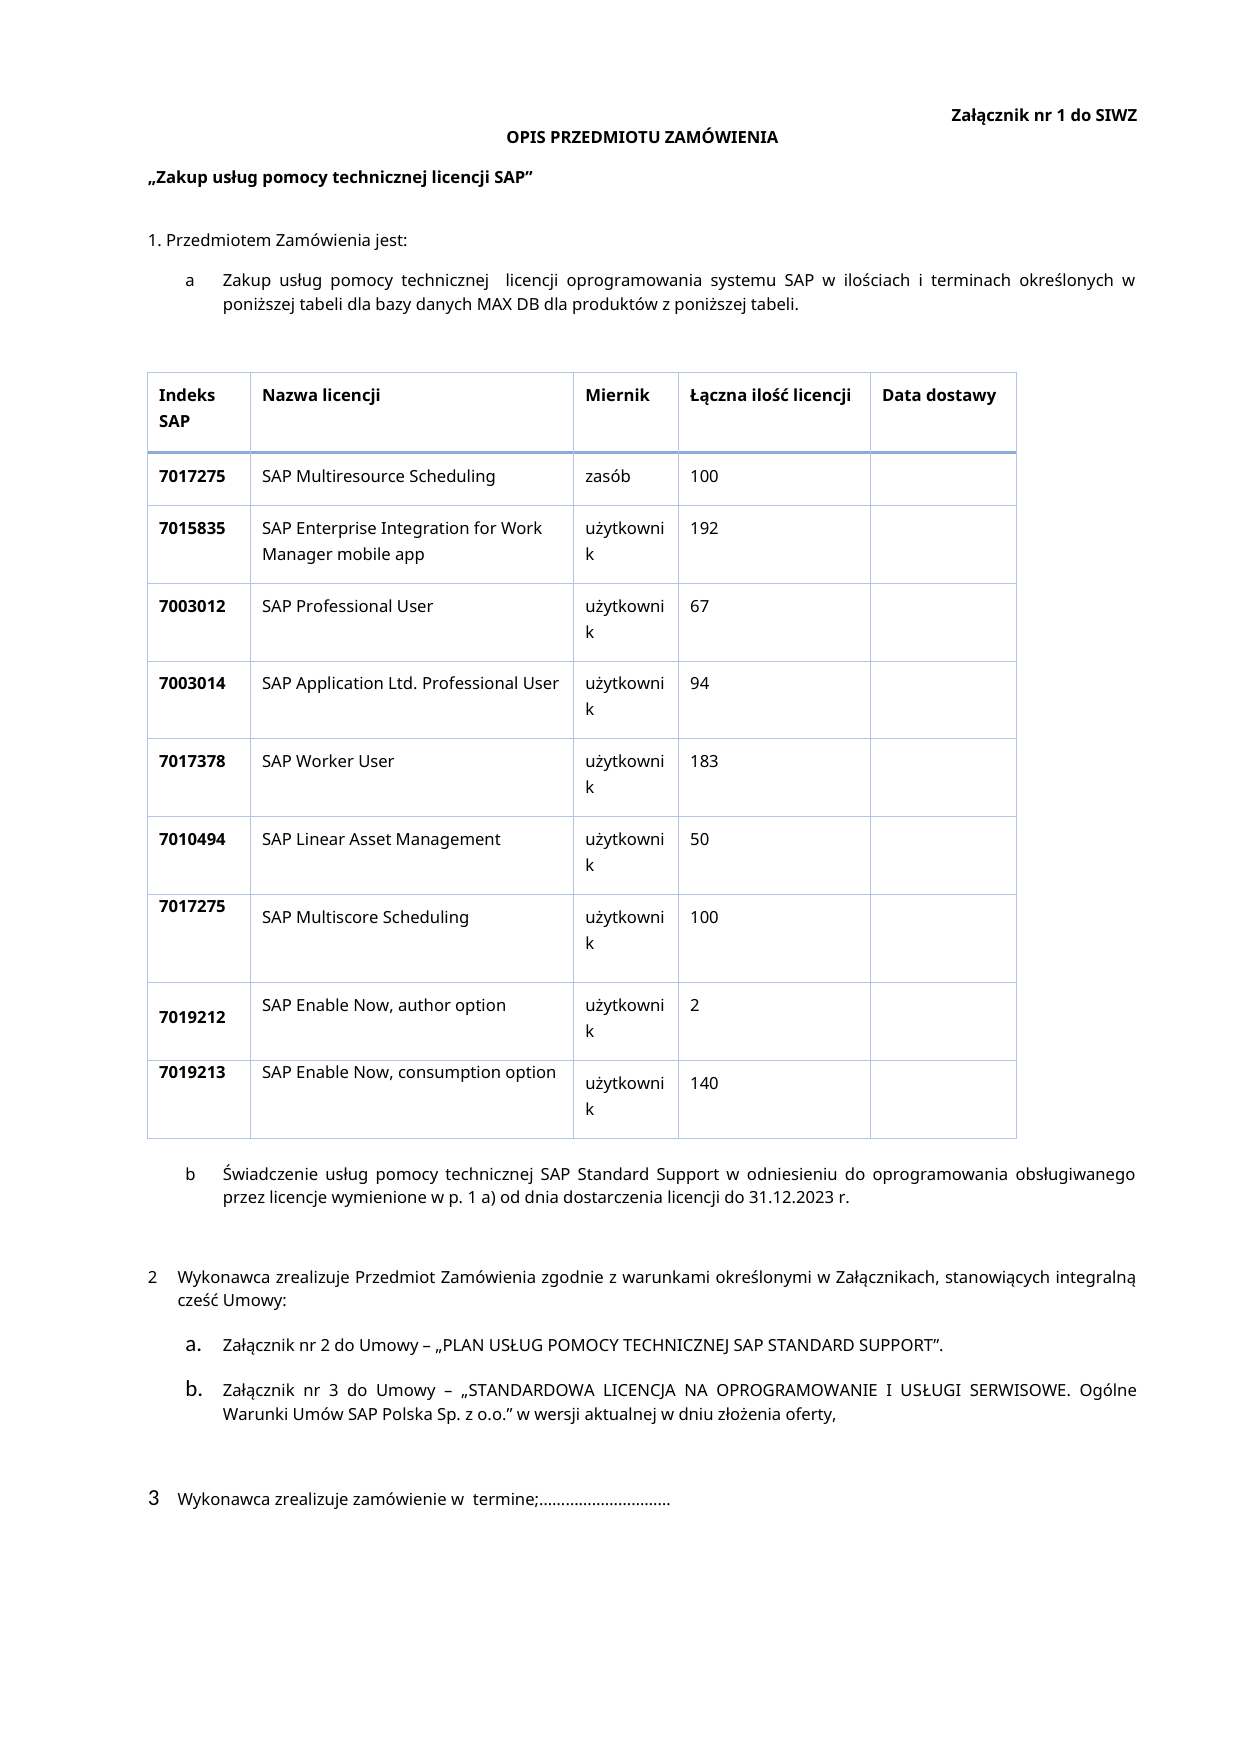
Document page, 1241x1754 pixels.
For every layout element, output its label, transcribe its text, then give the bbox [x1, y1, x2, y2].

table_cell 140 [679, 1061, 870, 1138]
table_cell 7017275 [148, 454, 250, 505]
table_cell SAP Multiscore Scheduling [251, 895, 573, 982]
table_cell 7015835 [148, 506, 250, 583]
table_header Miernik [574, 373, 678, 451]
table_cell 7017275 [148, 895, 250, 982]
table_cell użytkownik [574, 1061, 678, 1138]
table_cell użytkownik [574, 895, 678, 982]
table_cell 7003014 [148, 662, 250, 738]
table_cell 7003012 [148, 584, 250, 661]
table_cell SAP Application Ltd. Professional User [251, 662, 573, 738]
table_cell użytkownik [574, 662, 678, 738]
table_cell użytkownik [574, 506, 678, 583]
table_cell [871, 1061, 1016, 1138]
table_cell SAP Enterprise Integration for Work Manager mobile app [251, 506, 573, 583]
list Wykonawca zrealizuje Przedmiot Zamówienia zgodnie z warunkami określonymi w Załącznikach, stanowiących integralną cześć Umowy: [148, 1266, 1137, 1312]
table_cell SAP Enable Now, author option [251, 983, 573, 1060]
table_cell użytkownik [574, 983, 678, 1060]
table_cell zasób [574, 454, 678, 505]
table_header Data dostawy [871, 373, 1016, 451]
table_cell 192 [679, 506, 870, 583]
table_cell 7019213 [148, 1061, 250, 1138]
table_cell [871, 983, 1016, 1060]
table_header Łączna ilość licencji [679, 373, 870, 451]
table_cell [871, 506, 1016, 583]
list Załącznik nr 2 do Umowy – „PLAN USŁUG POMOCY TECHNICZNEJ SAP STANDARD SUPPORT”. [185, 1329, 1137, 1357]
table_cell 67 [679, 584, 870, 661]
text „Zakup usług pomocy technicznej licencji SAP” [148, 166, 1176, 189]
table_cell użytkownik [574, 817, 678, 894]
table_cell SAP Worker User [251, 739, 573, 816]
table_header Nazwa licencji [251, 373, 573, 451]
list Wykonawca zrealizuje zamówienie w termine;………………………… [148, 1483, 1137, 1511]
table_header Indeks SAP [148, 373, 250, 451]
table_cell 94 [679, 662, 870, 738]
table_cell użytkownik [574, 584, 678, 661]
table_cell [871, 817, 1016, 894]
text 1. Przedmiotem Zamówienia jest: [148, 229, 1137, 252]
table_cell 100 [679, 895, 870, 982]
table_cell SAP Multiresource Scheduling [251, 454, 573, 505]
table_cell 7019212 [148, 983, 250, 1060]
list Zakup usług pomocy technicznej licencji oprogramowania systemu SAP w ilościach i terminach określonych w poniższej tabeli dla bazy danych MAX DB dla produktów z poniższej tabeli. [185, 269, 1137, 315]
table_cell 100 [679, 454, 870, 505]
table_cell SAP Professional User [251, 584, 573, 661]
table_cell 7010494 [148, 817, 250, 894]
table_cell SAP Linear Asset Management [251, 817, 573, 894]
text Załącznik nr 1 do SIWZ [148, 103, 1137, 126]
table_cell 2 [679, 983, 870, 1060]
table_cell 50 [679, 817, 870, 894]
table_cell [871, 584, 1016, 661]
table_cell użytkownik [574, 739, 678, 816]
list Świadczenie usług pomocy technicznej SAP Standard Support w odniesieniu do oprogramowania obsługiwanego przez licencje wymienione w p. 1 a) od dnia dostarczenia licencji do 31.12.2023 r. [185, 1162, 1137, 1208]
table_cell SAP Enable Now, consumption option [251, 1061, 573, 1138]
table_cell [871, 895, 1016, 982]
table_cell 183 [679, 739, 870, 816]
text OPIS PRZEDMIOTU ZAMÓWIENIA [148, 126, 1137, 149]
table_cell [871, 454, 1016, 505]
table_cell [871, 662, 1016, 738]
list Załącznik nr 3 do Umowy – „STANDARDOWA LICENCJA NA OPROGRAMOWANIE I USŁUGI SERWISOWE. Ogólne Warunki Umów SAP Polska Sp. z o.o.” w wersji aktualnej w dniu złożenia oferty, [185, 1374, 1137, 1426]
table_cell [871, 739, 1016, 816]
table_cell 7017378 [148, 739, 250, 816]
